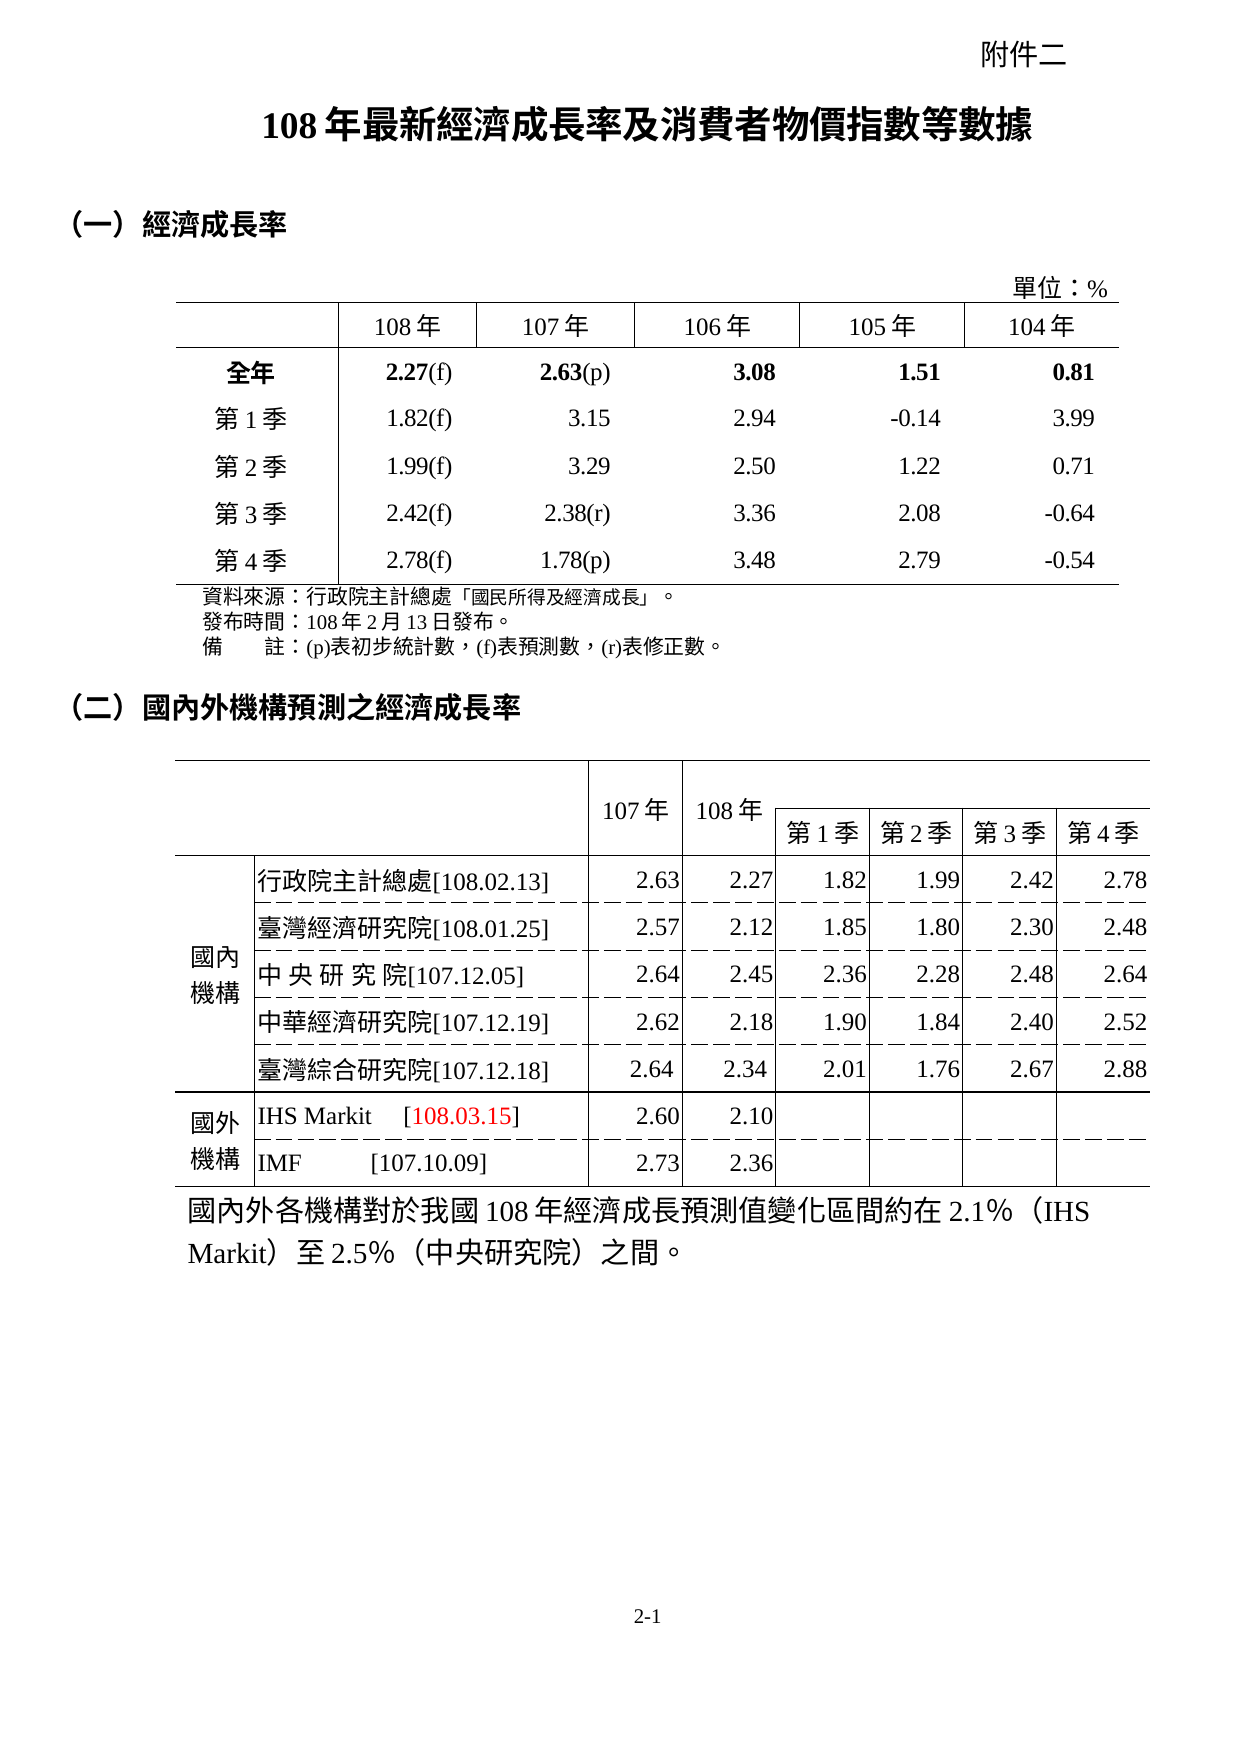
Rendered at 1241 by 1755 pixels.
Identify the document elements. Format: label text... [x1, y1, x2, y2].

table_cell 0.71 [965, 442, 1119, 489]
table_cell 2.64 [589, 950, 682, 997]
text 國內外各機構對於我國108年經濟成長預測值變化區間約在2.1％（IHS Markit）至2.5％（中央研究院）之間。 [187, 1187, 1107, 1272]
table_cell 第2季 [176, 442, 338, 489]
table_cell 0.81 [965, 348, 1119, 394]
table_cell 2.42 [963, 856, 1056, 902]
table_cell 3.08 [634, 348, 799, 394]
table_cell 1.99(f) [339, 442, 476, 489]
table_cell 2.10 [683, 1093, 775, 1139]
table_cell 國外 機構 [175, 1093, 254, 1186]
text （一）經濟成長率 [54, 201, 1107, 243]
table_cell [870, 1139, 962, 1186]
table_cell 2.36 [683, 1139, 775, 1186]
table_cell 2.88 [1057, 1044, 1150, 1091]
table_header 105年 [800, 303, 964, 347]
table_header 104年 [965, 303, 1119, 347]
table_cell 2.27 [683, 856, 775, 902]
text （二）國內外機構預測之經濟成長率 [54, 684, 1107, 727]
table_cell IMF [107.10.09] [255, 1139, 588, 1186]
table_header 107年 [589, 761, 682, 855]
table_cell 2.79 [800, 536, 964, 583]
table_cell 2.60 [589, 1093, 682, 1139]
table_cell [963, 1139, 1056, 1186]
table_cell 第4季 [176, 536, 338, 583]
table_cell 第4季 [1057, 809, 1150, 855]
table_cell 3.15 [476, 394, 634, 442]
table_cell 2.57 [589, 902, 682, 949]
table_cell 1.82 [776, 856, 869, 902]
text 備 註：(p)表初步統計數，(f)表預測數，(r)表修正數。 [172, 634, 1107, 659]
table_cell 2.42(f) [339, 489, 476, 536]
table_header [963, 761, 1056, 808]
table_cell 1.22 [800, 442, 964, 489]
table_cell 2.36 [776, 950, 869, 997]
table_cell 1.85 [776, 902, 869, 949]
table_cell 第3季 [176, 489, 338, 536]
table_cell [1057, 1139, 1150, 1186]
table_header [1056, 761, 1150, 808]
text [965, 24, 1128, 75]
table_cell 1.78(p) [476, 536, 634, 583]
table_cell 3.36 [634, 489, 799, 536]
table_cell 2.94 [634, 394, 799, 442]
table_cell 2.34 [683, 1044, 775, 1091]
table_cell 2.64 [1057, 950, 1150, 997]
table_cell 1.99 [870, 856, 962, 902]
table_cell -0.64 [965, 489, 1119, 536]
table_cell [1057, 1093, 1150, 1139]
table_cell 行政院主計總處[108.02.13] [255, 856, 588, 902]
table_cell 2.27(f) [339, 348, 476, 394]
table_cell 第2季 [870, 809, 962, 855]
table_cell 2.38(r) [476, 489, 634, 536]
table_cell 2.48 [1057, 902, 1150, 949]
table_cell -0.54 [965, 536, 1119, 583]
table_cell [776, 1093, 869, 1139]
table_cell 臺灣經濟研究院[108.01.25] [255, 902, 588, 949]
text 附件二 [980, 32, 1113, 68]
table_cell 2.73 [589, 1139, 682, 1186]
table_cell 2.50 [634, 442, 799, 489]
table_header [776, 761, 869, 808]
table_cell 1.80 [870, 902, 962, 949]
table_cell 2.28 [870, 950, 962, 997]
table_header 107年 [477, 303, 634, 347]
table_cell 2.52 [1057, 997, 1150, 1044]
table_cell 中華經濟研究院[107.12.19] [255, 997, 588, 1044]
text 108年最新經濟成長率及消費者物價指數等數據 [187, 89, 1107, 151]
table_cell 2.67 [963, 1044, 1056, 1091]
table_header [175, 761, 588, 855]
table_cell 2.63(p) [476, 348, 634, 394]
table_cell 2.78 [1057, 856, 1150, 902]
text 發布時間：108年2月13日發布。 [172, 609, 1107, 634]
table_cell 1.76 [870, 1044, 962, 1091]
table_cell 1.84 [870, 997, 962, 1044]
table_cell 中央研究院[107.12.05] [255, 950, 588, 997]
table_cell [776, 1139, 869, 1186]
table_cell 2.78(f) [339, 536, 476, 583]
text 資料來源：行政院主計總處「國民所得及經濟成長」。 [172, 584, 1107, 609]
table_header 108年 [683, 761, 776, 855]
table_header [869, 761, 963, 808]
table_cell 2.08 [800, 489, 964, 536]
table_cell 3.99 [965, 394, 1119, 442]
table_cell 2.48 [963, 950, 1056, 997]
table_cell 2.62 [589, 997, 682, 1044]
table_cell [963, 1093, 1056, 1139]
table_cell 臺灣綜合研究院[107.12.18] [255, 1044, 588, 1091]
table_cell IHS Markit [108.03.15] [255, 1093, 588, 1139]
table_cell 國內 機構 [175, 856, 254, 1091]
table_cell 1.51 [800, 348, 964, 394]
table_cell 2.45 [683, 950, 775, 997]
table_header 106年 [635, 303, 799, 347]
table_cell 2.12 [683, 902, 775, 949]
table_cell [870, 1093, 962, 1139]
table_cell 2.30 [963, 902, 1056, 949]
table_header 108年 [339, 303, 476, 347]
table_cell 2.64 [589, 1044, 682, 1091]
table_cell 3.29 [476, 442, 634, 489]
table_cell 2.40 [963, 997, 1056, 1044]
table_cell 1.82(f) [339, 394, 476, 442]
table_cell 3.48 [634, 536, 799, 583]
table_cell 第1季 [176, 394, 338, 442]
table_cell 2.18 [683, 997, 775, 1044]
table_cell 第3季 [963, 809, 1056, 855]
table_cell -0.14 [800, 394, 964, 442]
table_cell 2.63 [589, 856, 682, 902]
table_header [176, 303, 338, 347]
table_cell 2.01 [776, 1044, 869, 1091]
text 單位：% [54, 277, 1107, 302]
table_cell 全年 [176, 348, 338, 394]
table_cell 1.90 [776, 997, 869, 1044]
table_cell 第1季 [776, 809, 869, 855]
